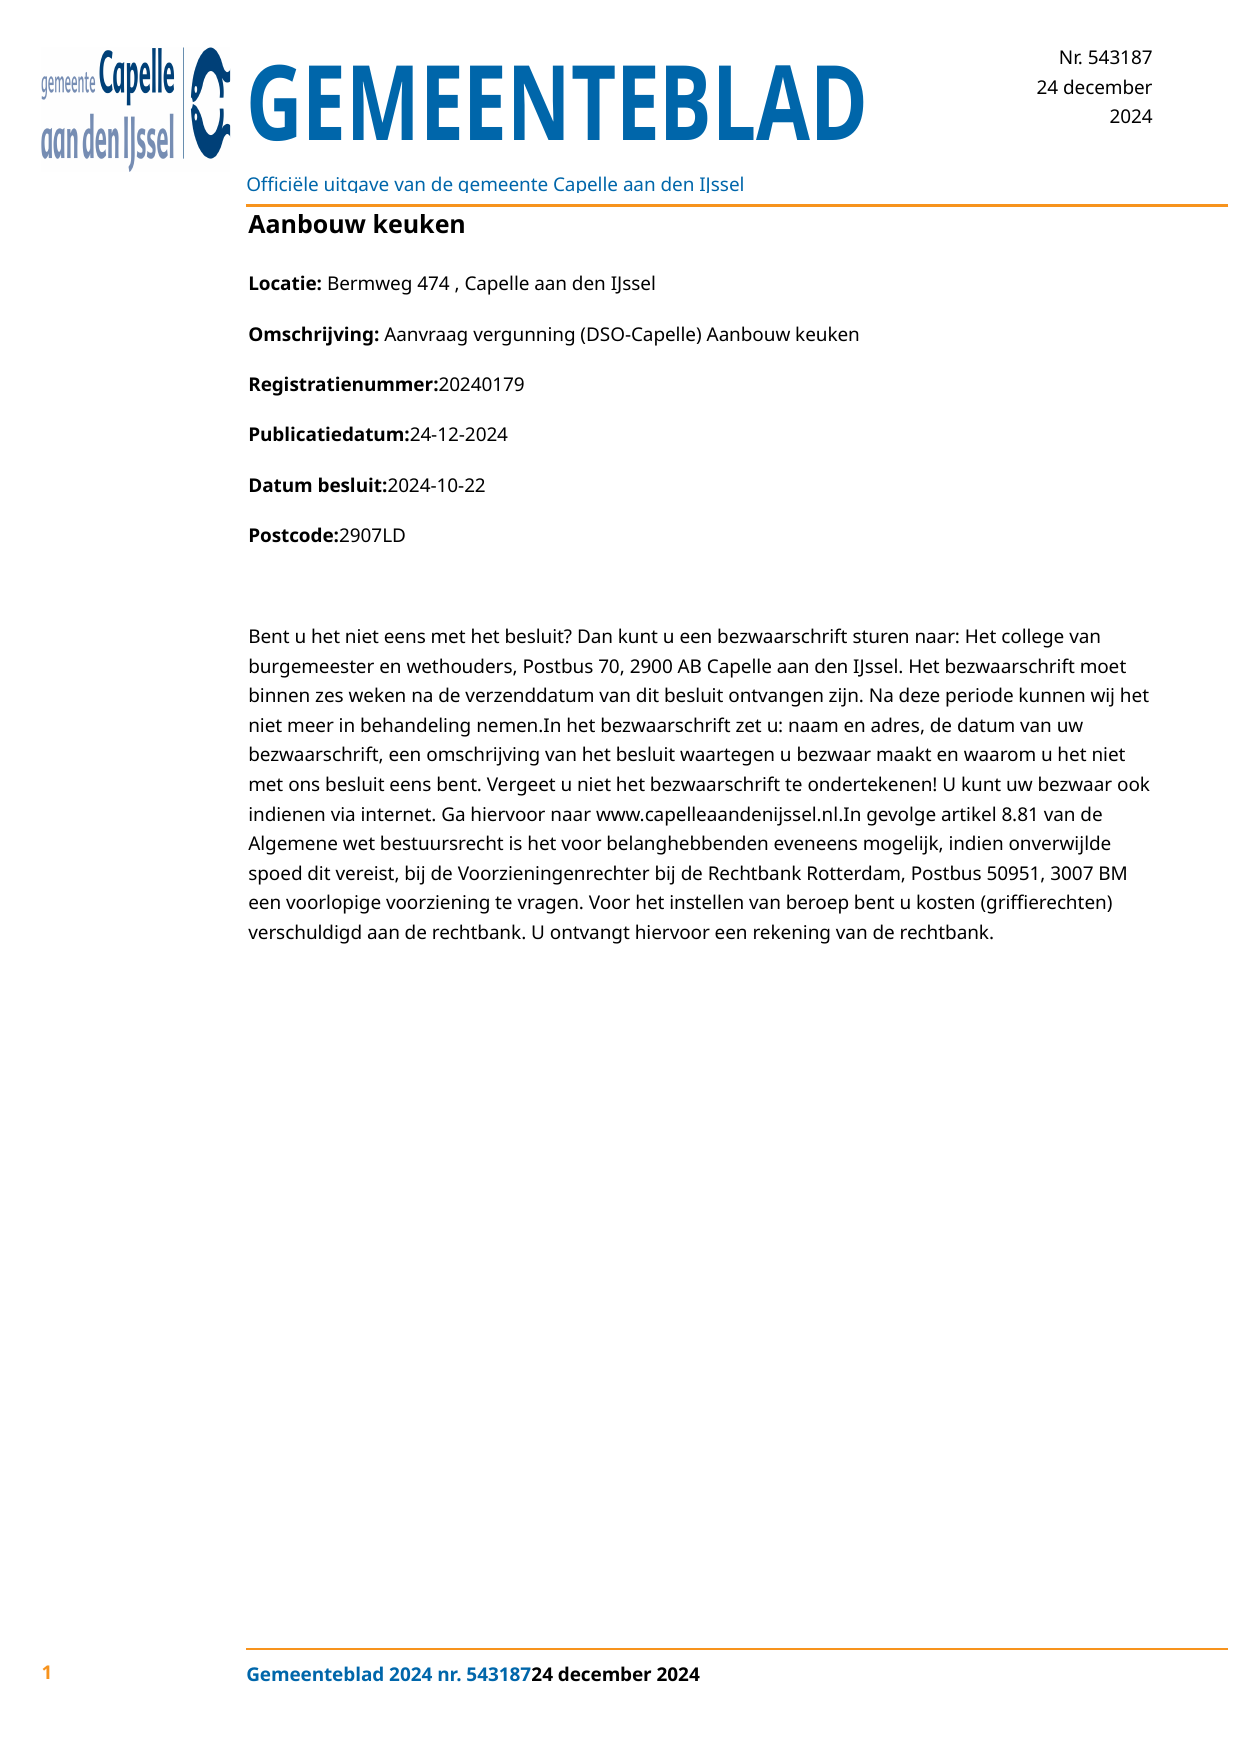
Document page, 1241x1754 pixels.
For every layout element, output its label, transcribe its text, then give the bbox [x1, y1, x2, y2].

text Omschrijving: Aanvraag vergunning (DSO-Capelle) Aanbouw keuken [248, 321, 1152, 346]
text Publicatiedatum:24-12-2024 [248, 422, 1152, 447]
text Datum besluit:2024-10-22 [248, 472, 1152, 498]
picture [41, 47, 231, 172]
text Locatie: Bermweg 474 , Capelle aan den IJssel [248, 270, 1152, 296]
text Aanbouw keuken [248, 207, 1152, 241]
text Postcode:2907LD [248, 522, 1152, 548]
text Registratienummer:20240179 [248, 371, 1152, 397]
text Bent u het niet eens met het besluit? Dan kunt u een bezwaarschrift sturen naar: Het college van burgemeester en wethouders, Postbus 70, 2900 AB Capelle aan den IJssel. Het bezwaarschrift moet binnen zes weken na de verzenddatum van dit besluit ontvangen zijn. Na deze periode kunnen wij het niet meer in behandeling nemen.In het bezwaarschrift zet u: naam en adres, de datum van uw bezwaarschrift, een omschrijving van het besluit waartegen u bezwaar maakt en waarom u het niet met ons besluit eens bent. Vergeet u niet het bezwaarschrift te ondertekenen! U kunt uw bezwaar ook indienen via internet. Ga hiervoor naar www.capelleaandenijssel.nl.In gevolge artikel 8.81 van de Algemene wet bestuursrecht is het voor belanghebbenden eveneens mogelijk, indien onverwijlde spoed dit vereist, bij de Voorzieningenrechter bij de Rechtbank Rotterdam, Postbus 50951, 3007 BM een voorlopige voorziening te vragen. Voor het instellen van beroep bent u kosten (griffierechten) verschuldigd aan de rechtbank. U ontvangt hiervoor een rekening van de rechtbank. [248, 623, 1152, 945]
